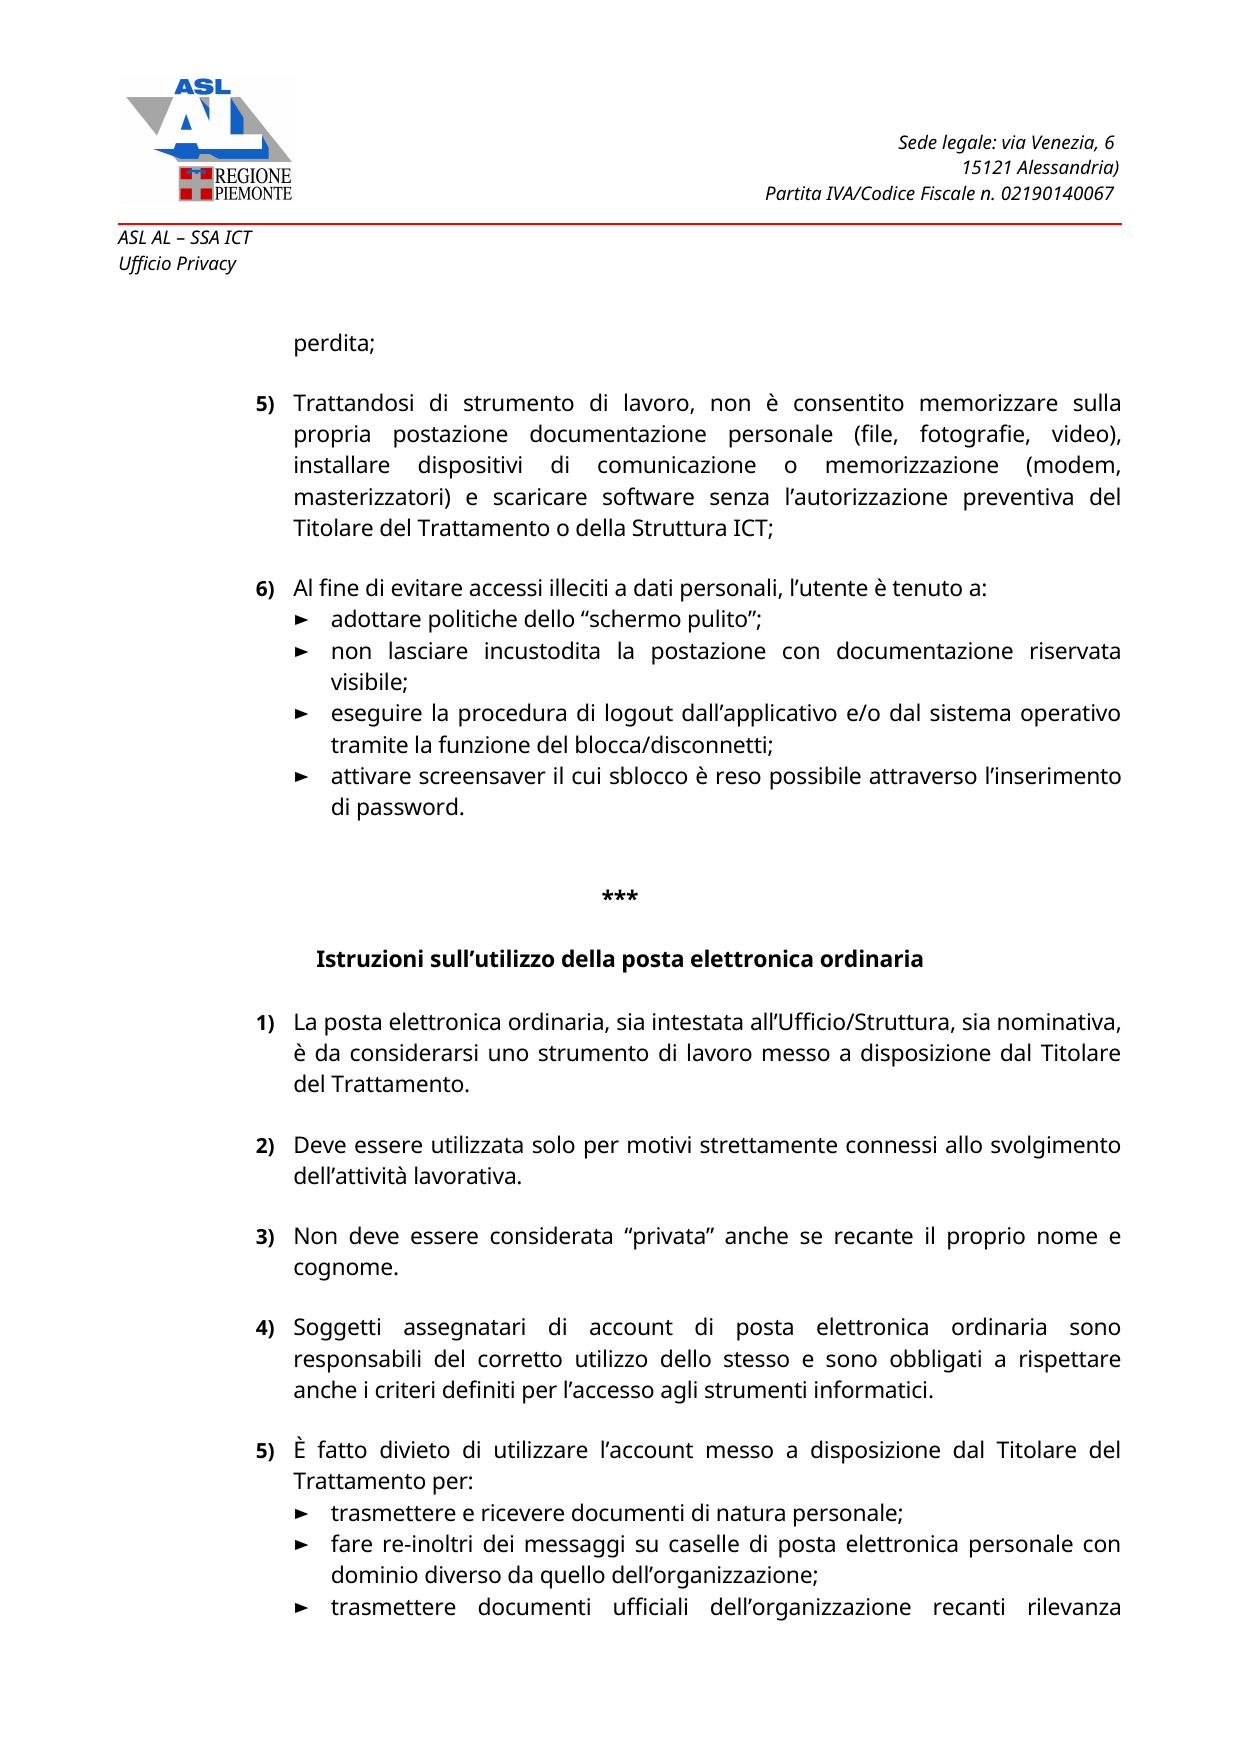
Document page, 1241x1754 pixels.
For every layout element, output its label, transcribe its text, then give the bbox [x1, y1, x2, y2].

list Deve essere utilizzata solo per motivi strettamente connessi allo svolgimento dell’attività lavorativa. [256, 1128, 1122, 1191]
list Al fine di evitare accessi illeciti a dati personali, l’utente è tenuto a: [256, 572, 1122, 603]
list fare re-inoltri dei messaggi su caselle di posta elettronica personale con dominio diverso da quello dell’organizzazione; [293, 1528, 1122, 1591]
picture [121, 77, 296, 203]
list non lasciare incustodita la postazione con documentazione riservata visibile; [293, 635, 1122, 697]
list La posta elettronica ordinaria, sia intestata all’Ufficio/Struttura, sia nominativa, è da considerarsi uno strumento di lavoro messo a disposizione dal Titolare del Trattamento. [256, 1006, 1122, 1100]
subtitle Istruzioni sull’utilizzo della posta elettronica ordinaria [118, 943, 1122, 974]
list Trattandosi di strumento di lavoro, non è consentito memorizzare sulla propria postazione documentazione personale (file, fotografie, video), installare dispositivi di comunicazione o memorizzazione (modem, masterizzatori) e scaricare software senza l’autorizzazione preventiva del Titolare del Trattamento o della Struttura ICT; [256, 387, 1122, 543]
list trasmettere documenti ufficiali dell’organizzazione recanti rilevanza [293, 1591, 1122, 1622]
list attivare screensaver il cui sblocco è reso possibile attraverso l’inserimento di password. [293, 760, 1122, 823]
list Non deve essere considerata “privata” anche se recante il proprio nome e cognome. [256, 1220, 1122, 1282]
list Soggetti assegnatari di account di posta elettronica ordinaria sono responsabili del corretto utilizzo dello stesso e sono obbligati a rispettare anche i criteri definiti per l’accesso agli strumenti informatici. [256, 1311, 1122, 1405]
subtitle *** [118, 883, 1122, 914]
list eseguire la procedura di logout dall’applicativo e/o dal sistema operativo tramite la funzione del blocca/disconnetti; [293, 697, 1122, 760]
list adottare politiche dello “schermo pulito”; [293, 603, 1122, 634]
list perdita; [256, 327, 1122, 358]
list È fatto divieto di utilizzare l’account messo a disposizione dal Titolare del Trattamento per: [256, 1434, 1122, 1496]
list trasmettere e ricevere documenti di natura personale; [293, 1497, 1122, 1528]
